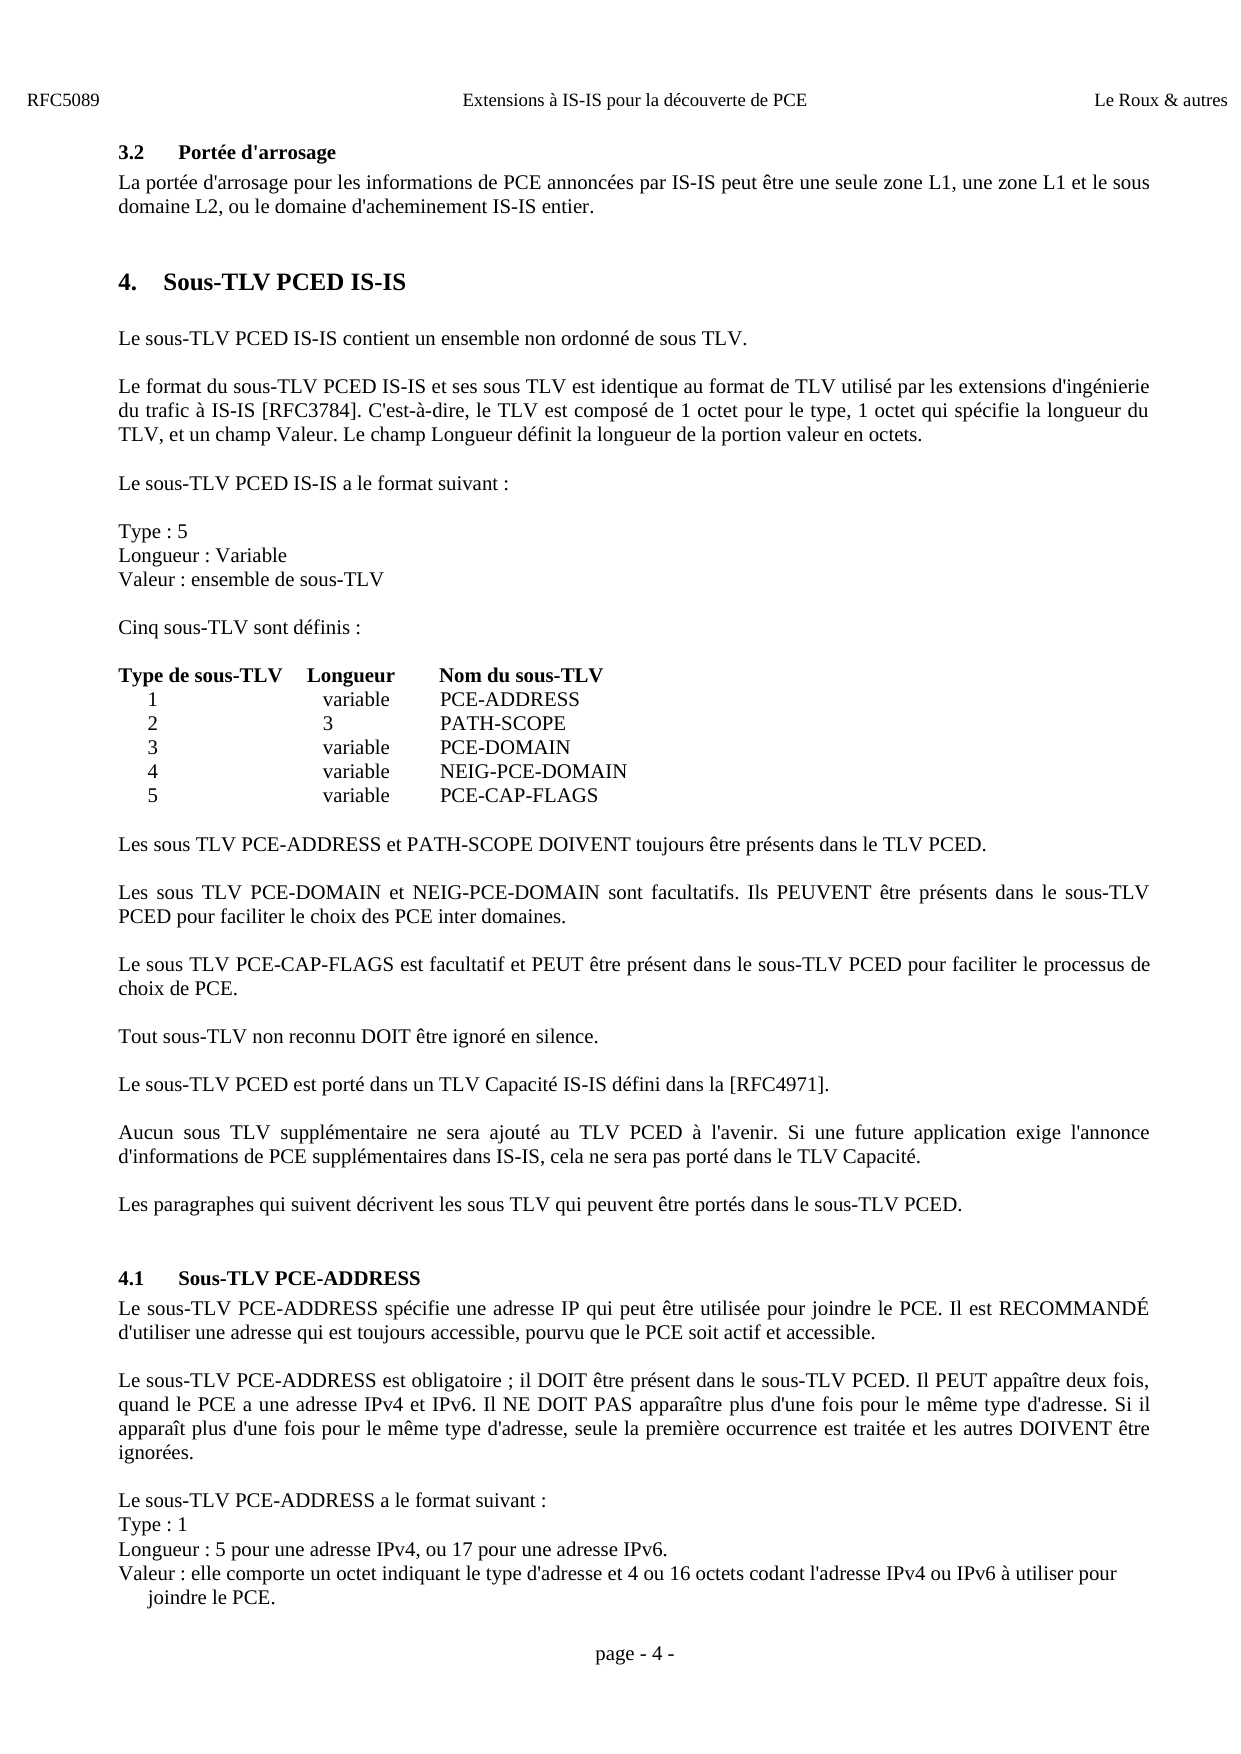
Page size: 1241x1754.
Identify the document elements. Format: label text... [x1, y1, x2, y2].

text Le format du sous-TLV PCED IS-IS et ses sous TLV est identique au format de TLV utilisé par les extensions d'ingénierie du trafic à IS-IS [RFC3784]. C'est-à-dire, le TLV est composé de 1 octet pour le type, 1 octet qui spécifie la longueur du TLV, et un champ Valeur. Le champ Longueur définit la longueur de la portion valeur en octets. [118, 374, 1152, 446]
text Type : 5 [118, 519, 1152, 543]
text 3 variable PCE-DOMAIN [147, 735, 1152, 759]
text 1 variable PCE-ADDRESS [147, 687, 1152, 711]
text Longueur : Variable [118, 543, 1152, 567]
text Type : 1 [118, 1512, 1152, 1536]
text Le sous-TLV PCE-ADDRESS spécifie une adresse IP qui peut être utilisée pour joindre le PCE. Il est RECOMMANDÉ d'utiliser une adresse qui est toujours accessible, pourvu que le PCE soit actif et accessible. [118, 1296, 1152, 1344]
subtitle 4.1 Sous-TLV PCE-ADDRESS [118, 1266, 1152, 1289]
subtitle 3.2 Portée d'arrosage [118, 139, 1152, 164]
text Le sous-TLV PCE-ADDRESS a le format suivant : [118, 1488, 1152, 1512]
text Tout sous-TLV non reconnu DOIT être ignoré en silence. [118, 1024, 1152, 1048]
text Le sous-TLV PCED IS-IS contient un ensemble non ordonné de sous TLV. [118, 326, 1152, 350]
text Cinq sous-TLV sont définis : [118, 615, 1152, 639]
text Valeur : ensemble de sous-TLV [118, 567, 1152, 591]
text Aucun sous TLV supplémentaire ne sera ajouté au TLV PCED à l'avenir. Si une future application exige l'annonce d'informations de PCE supplémentaires dans IS-IS, cela ne sera pas porté dans le TLV Capacité. [118, 1120, 1152, 1168]
text 5 variable PCE-CAP-FLAGS [147, 783, 1152, 807]
text 2 3 PATH-SCOPE [147, 711, 1152, 735]
text Le sous-TLV PCED est porté dans un TLV Capacité IS-IS défini dans la [RFC4971]. [118, 1072, 1152, 1096]
text Longueur : 5 pour une adresse IPv4, ou 17 pour une adresse IPv6. [118, 1536, 1152, 1561]
text Le sous TLV PCE-CAP-FLAGS est facultatif et PEUT être présent dans le sous-TLV PCED pour faciliter le processus de choix de PCE. [118, 952, 1152, 1000]
text Les sous TLV PCE-ADDRESS et PATH-SCOPE DOIVENT toujours être présents dans le TLV PCED. [118, 831, 1152, 856]
text 4 variable NEIG-PCE-DOMAIN [147, 759, 1152, 783]
text Le sous-TLV PCED IS-IS a le format suivant : [118, 471, 1152, 494]
text Type de sous-TLV Longueur Nom du sous-TLV [118, 663, 1152, 687]
subtitle 4. Sous-TLV PCED IS-IS [118, 267, 1152, 296]
text Les paragraphes qui suivent décrivent les sous TLV qui peuvent être portés dans le sous-TLV PCED. [118, 1192, 1152, 1216]
text Les sous TLV PCE-DOMAIN et NEIG-PCE-DOMAIN sont facultatifs. Ils PEUVENT être présents dans le sous-TLV PCED pour faciliter le choix des PCE inter domaines. [118, 879, 1152, 928]
text Le sous-TLV PCE-ADDRESS est obligatoire ; il DOIT être présent dans le sous-TLV PCED. Il PEUT appaître deux fois, quand le PCE a une adresse IPv4 et IPv6. Il NE DOIT PAS apparaître plus d'une fois pour le même type d'adresse. Si il apparaît plus d'une fois pour le même type d'adresse, seule la première occurrence est traitée et les autres DOIVENT être ignorées. [118, 1368, 1152, 1464]
text La portée d'arrosage pour les informations de PCE annoncées par IS-IS peut être une seule zone L1, une zone L1 et le sous domaine L2, ou le domaine d'acheminement IS-IS entier. [118, 170, 1152, 218]
text Valeur : elle comporte un octet indiquant le type d'adresse et 4 ou 16 octets codant l'adresse IPv4 ou IPv6 à utiliser pour joindre le PCE. [118, 1561, 1152, 1609]
